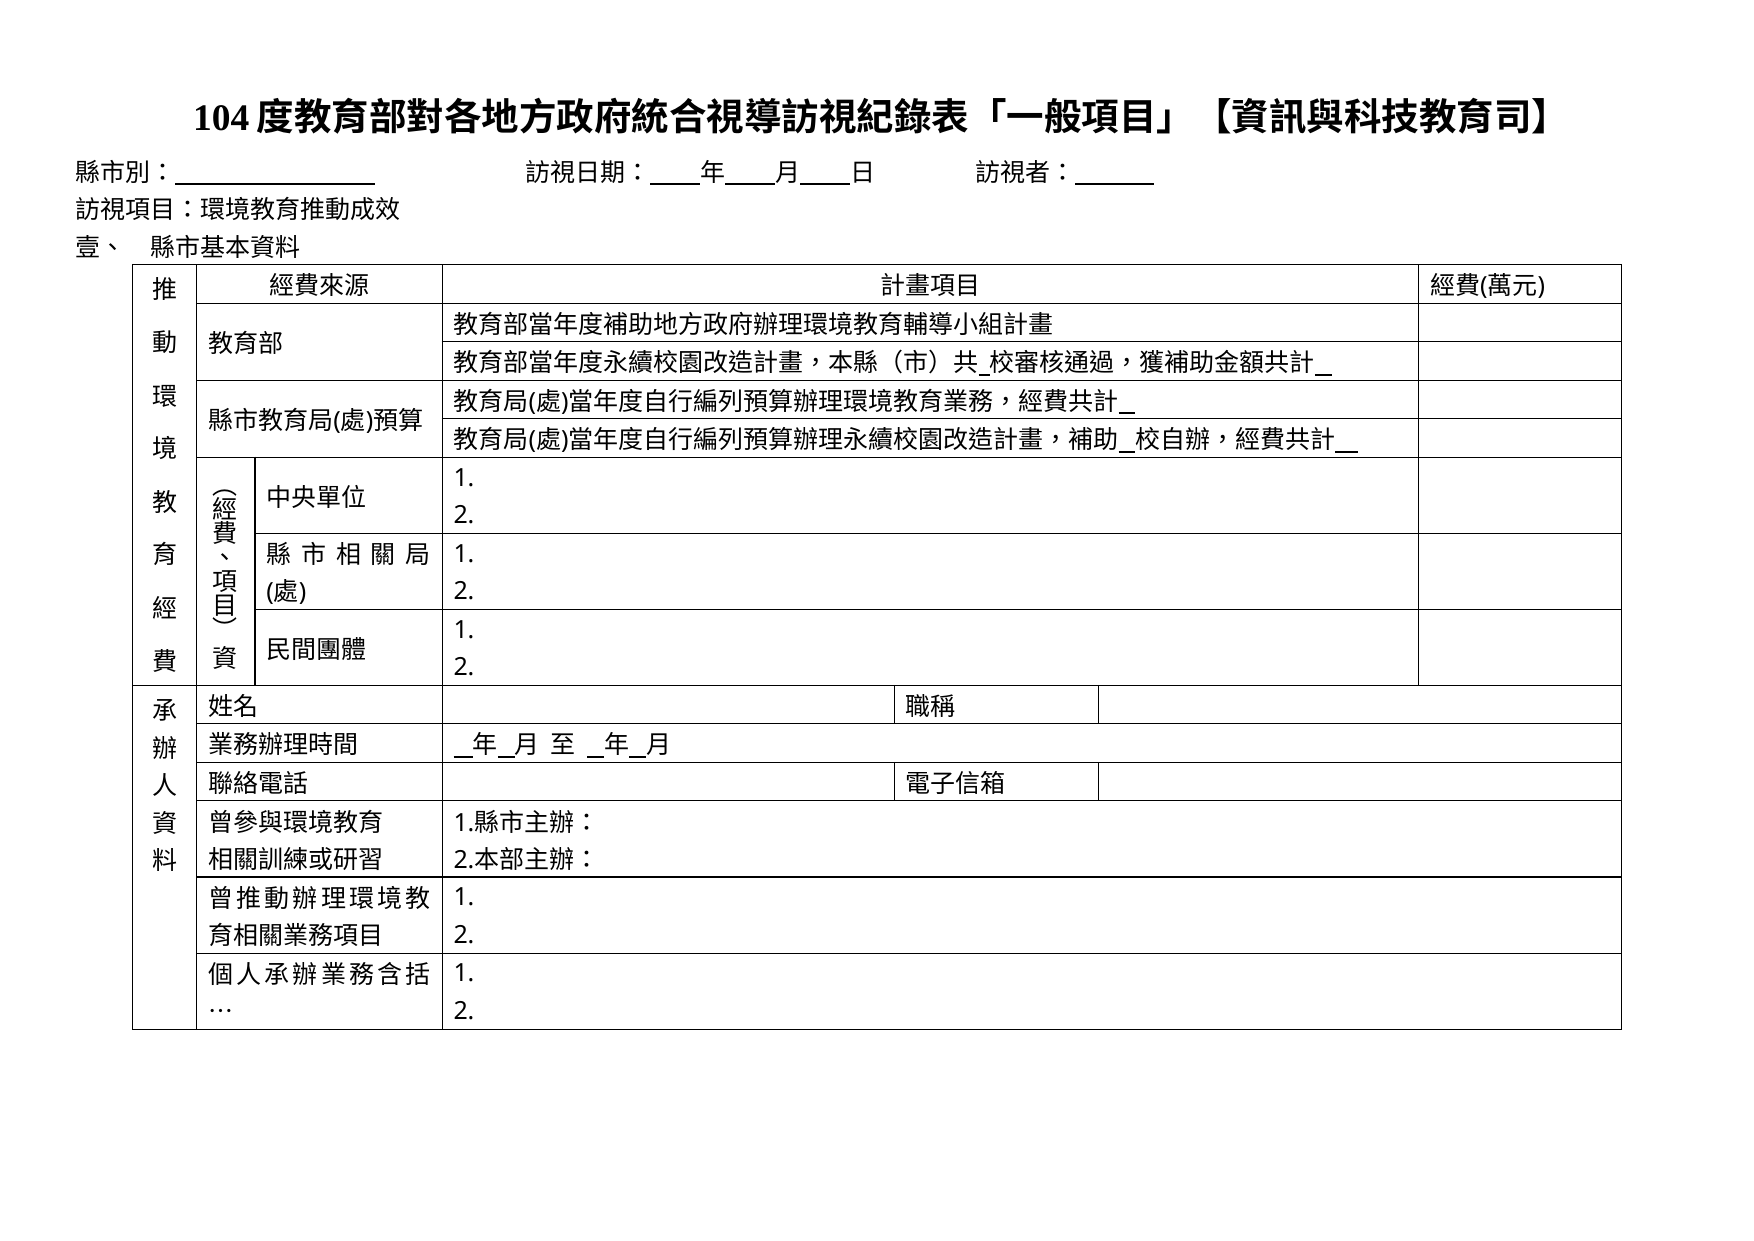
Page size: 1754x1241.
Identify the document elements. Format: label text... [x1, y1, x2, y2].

table_cell 曾參與環境教育 相關訓練或研習 [197, 801, 442, 876]
table_cell [443, 686, 894, 723]
table_cell （經費、項目） 資源整合 [197, 458, 254, 685]
table_cell 教育部 [197, 304, 442, 379]
table_cell 教育部當年度永續校園改造計畫，本縣（市）共 校審核通過，獲補助金額共計 [443, 342, 1418, 379]
table_cell 1. 2. [443, 534, 1418, 609]
text 104度教育部對各地方政府統合視導訪視紀錄表「一般項目」【資訊與科技教育司】 [75, 76, 1679, 151]
table_cell 職稱 [895, 686, 1098, 723]
table_header 經費來源 [197, 265, 442, 302]
table_cell [1419, 381, 1621, 418]
text 縣市別： 訪視日期： 年 月 日 訪視者： [75, 151, 1679, 189]
table_cell 民間團體 [256, 610, 442, 685]
table_cell 聯絡電話 [197, 763, 442, 800]
table_cell [1419, 458, 1621, 533]
table_cell 中央單位 [256, 458, 442, 533]
table_cell 1. 2. [443, 878, 1621, 952]
table_cell [1419, 419, 1621, 457]
table_cell [1419, 304, 1621, 341]
table_cell 個人承辦業務含括… [197, 954, 442, 1028]
table_cell [1419, 342, 1621, 379]
table_cell 1. 2. [443, 458, 1418, 533]
table_header 經費(萬元) [1419, 265, 1621, 302]
table_cell 年 月 至 年 月 [443, 724, 1621, 762]
list 縣市基本資料 [75, 226, 1679, 264]
table_cell 教育部當年度補助地方政府辦理環境教育輔導小組計畫 [443, 304, 1418, 341]
table_cell 曾推動辦理環境教育相關業務項目 [197, 878, 442, 952]
table_header 計畫項目 [443, 265, 1418, 302]
table_cell 1. 2. [443, 610, 1418, 685]
table_cell 業務辦理時間 [197, 724, 442, 762]
table_cell 縣市教育局(處)預算 [197, 381, 442, 457]
table_header 推動環境教育經費 [133, 265, 196, 685]
text 訪視項目：環境教育推動成效 [75, 189, 1679, 226]
table_cell [443, 763, 894, 800]
table_cell 教育局(處)當年度自行編列預算辦理環境教育業務，經費共計 [443, 381, 1418, 418]
table_cell [1419, 610, 1621, 685]
table_cell [1099, 686, 1621, 723]
table_cell 姓名 [197, 686, 442, 723]
table_cell 教育局(處)當年度自行編列預算辦理永續校園改造計畫，補助 校自辦，經費共計 [443, 419, 1418, 457]
table_cell 1.縣市主辦： 2.本部主辦： [443, 801, 1621, 876]
table_cell 1. 2. [443, 954, 1621, 1028]
table_cell 承辦人資料 [133, 686, 196, 1028]
table_cell 電子信箱 [895, 763, 1098, 800]
table_cell 縣市相關局(處) [256, 534, 442, 609]
table_cell [1099, 763, 1621, 800]
table_cell [1419, 534, 1621, 609]
